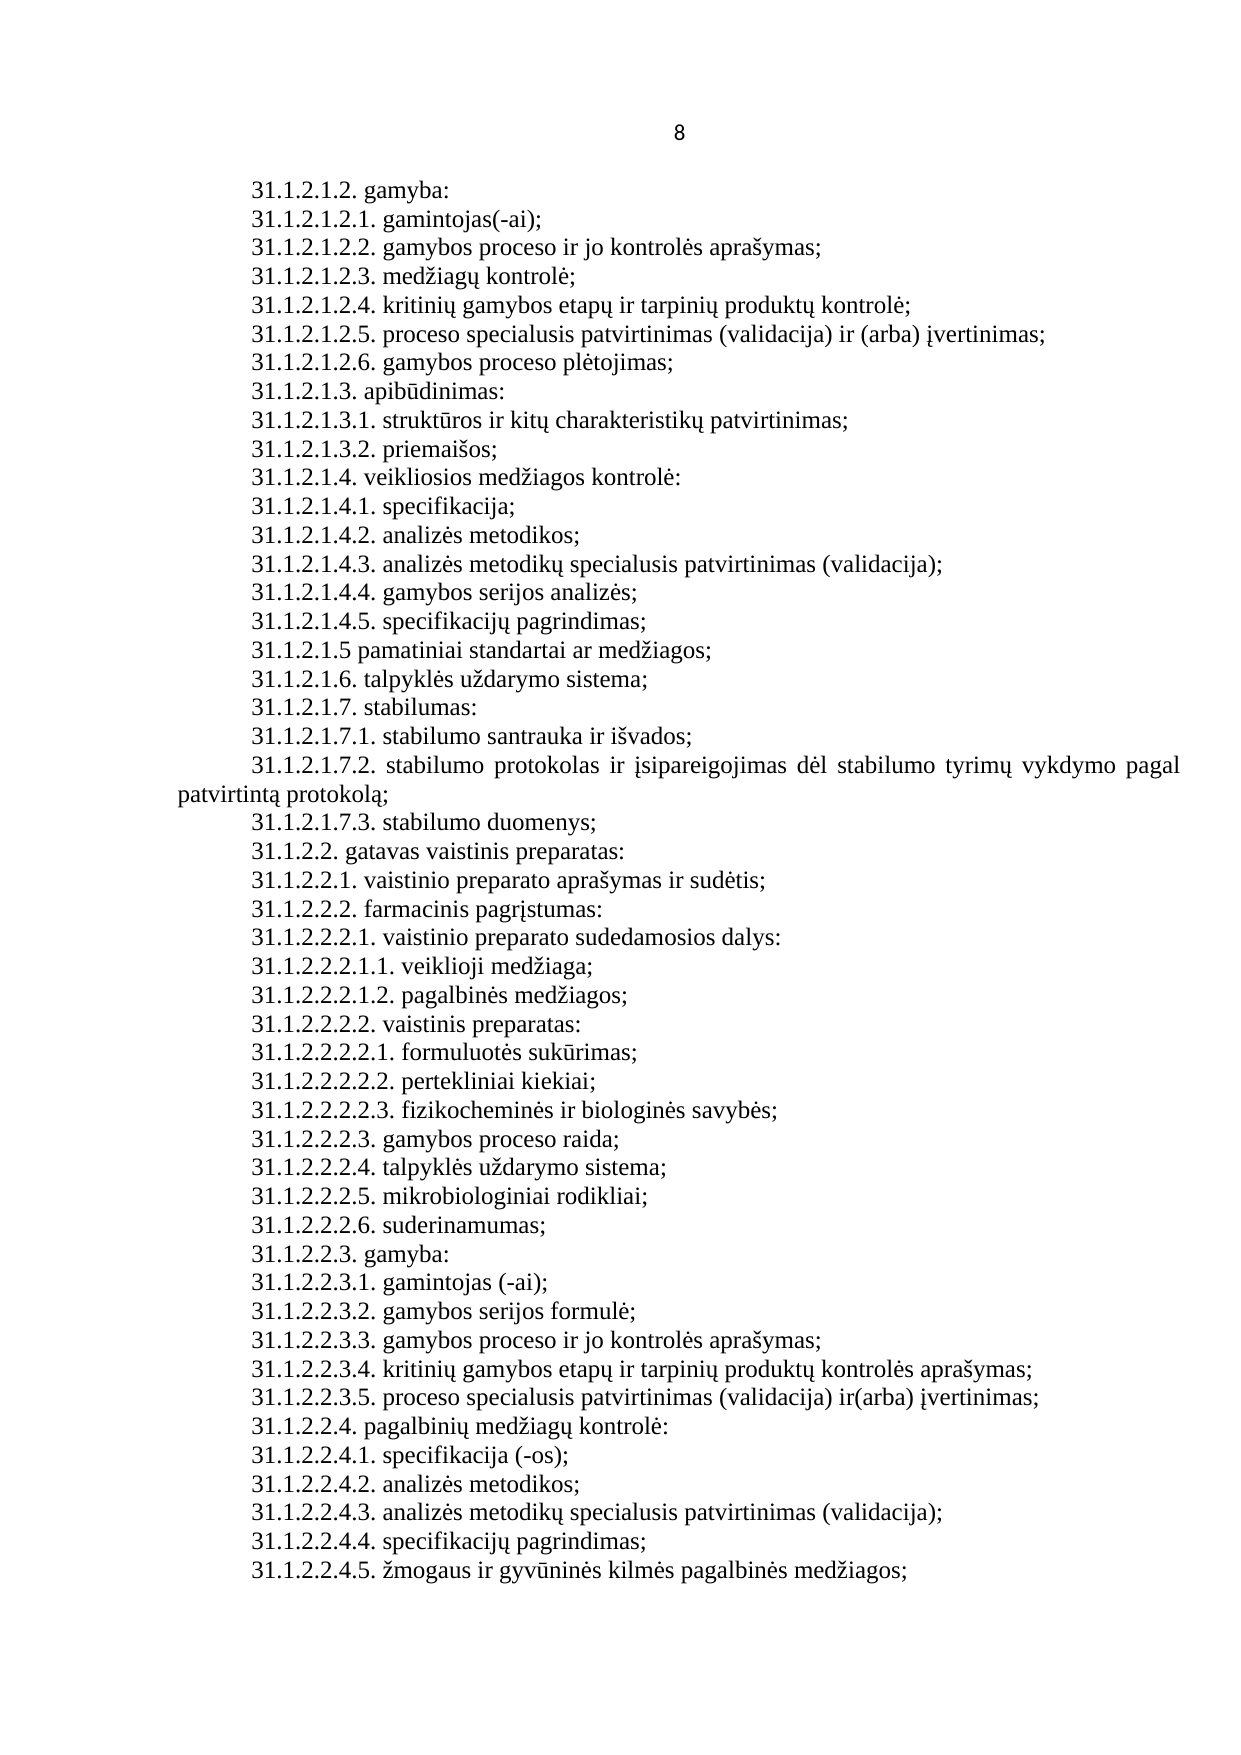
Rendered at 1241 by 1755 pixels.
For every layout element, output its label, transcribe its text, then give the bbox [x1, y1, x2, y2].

text 31.1.2.1.7.1. stabilumo santrauka ir išvados; [177, 721, 1181, 750]
text 31.1.2.1.3. apibūdinimas: [177, 376, 1181, 405]
text 31.1.2.2.2.2.2. pertekliniai kiekiai; [177, 1066, 1181, 1095]
text 31.1.2.2.3.1. gamintojas (-ai); [177, 1267, 1181, 1296]
text 31.1.2.2.3.4. kritinių gamybos etapų ir tarpinių produktų kontrolės aprašymas; [177, 1354, 1181, 1382]
text 31.1.2.1.4.1. specifikacija; [177, 491, 1181, 520]
text 31.1.2.1.2.6. gamybos proceso plėtojimas; [177, 347, 1181, 376]
text 31.1.2.2.2.6. suderinamumas; [177, 1210, 1181, 1239]
text 31.1.2.2.3.3. gamybos proceso ir jo kontrolės aprašymas; [177, 1325, 1181, 1354]
text 31.1.2.2.2.4. talpyklės uždarymo sistema; [177, 1152, 1181, 1181]
text 31.1.2.2.2.5. mikrobiologiniai rodikliai; [177, 1181, 1181, 1210]
text 31.1.2.1.2.5. proceso specialusis patvirtinimas (validacija) ir (arba) įvertinimas; [177, 319, 1181, 347]
text 31.1.2.2.1. vaistinio preparato aprašymas ir sudėtis; [177, 865, 1181, 894]
text 31.1.2.1.2.1. gamintojas(-ai); [177, 204, 1181, 232]
text 31.1.2.1.3.1. struktūros ir kitų charakteristikų patvirtinimas; [177, 405, 1181, 434]
text 31.1.2.2. gatavas vaistinis preparatas: [177, 836, 1181, 865]
text 31.1.2.2.4.4. specifikacijų pagrindimas; [177, 1526, 1181, 1555]
text 31.1.2.2.2.1.2. pagalbinės medžiagos; [177, 980, 1181, 1009]
text 31.1.2.1.4.3. analizės metodikų specialusis patvirtinimas (validacija); [177, 549, 1181, 577]
text 31.1.2.2.2.2. vaistinis preparatas: [177, 1009, 1181, 1037]
text 31.1.2.1.4.2. analizės metodikos; [177, 520, 1181, 549]
text 31.1.2.2.2.3. gamybos proceso raida; [177, 1124, 1181, 1152]
text 31.1.2.1.6. talpyklės uždarymo sistema; [177, 664, 1181, 692]
text 31.1.2.1.4. veikliosios medžiagos kontrolė: [177, 462, 1181, 491]
text 31.1.2.2.4.1. specifikacija (-os); [177, 1440, 1181, 1469]
text 31.1.2.1.7. stabilumas: [177, 692, 1181, 721]
text 31.1.2.2.2.1. vaistinio preparato sudedamosios dalys: [177, 922, 1181, 951]
text 31.1.2.2.3.2. gamybos serijos formulė; [177, 1296, 1181, 1325]
text 31.1.2.2.2.2.3. fizikocheminės ir biologinės savybės; [177, 1095, 1181, 1124]
text 31.1.2.2.3.5. proceso specialusis patvirtinimas (validacija) ir(arba) įvertinimas; [177, 1382, 1181, 1411]
text 31.1.2.1.4.4. gamybos serijos analizės; [177, 577, 1181, 606]
text 31.1.2.2.4.3. analizės metodikų specialusis patvirtinimas (validacija); [177, 1497, 1181, 1526]
text 31.1.2.2.4.5. žmogaus ir gyvūninės kilmės pagalbinės medžiagos; [177, 1555, 1181, 1584]
text 31.1.2.1.2.3. medžiagų kontrolė; [177, 261, 1181, 290]
text 31.1.2.2.4.2. analizės metodikos; [177, 1469, 1181, 1497]
text 31.1.2.2.4. pagalbinių medžiagų kontrolė: [177, 1411, 1181, 1440]
text 31.1.2.1.2.2. gamybos proceso ir jo kontrolės aprašymas; [177, 232, 1181, 261]
text 31.1.2.1.3.2. priemaišos; [177, 434, 1181, 462]
text 31.1.2.1.2. gamyba: [177, 175, 1181, 204]
text 31.1.2.2.2. farmacinis pagrįstumas: [177, 894, 1181, 922]
text 31.1.2.1.2.4. kritinių gamybos etapų ir tarpinių produktų kontrolė; [177, 290, 1181, 319]
text 31.1.2.2.2.2.1. formuluotės sukūrimas; [177, 1037, 1181, 1066]
text 31.1.2.1.4.5. specifikacijų pagrindimas; [177, 606, 1181, 635]
text 31.1.2.2.2.1.1. veiklioji medžiaga; [177, 951, 1181, 980]
text 31.1.2.2.3. gamyba: [177, 1239, 1181, 1267]
text 31.1.2.1.7.2. stabilumo protokolas ir įsipareigojimas dėl stabilumo tyrimų vykdymo pagal patvirtintą protokolą; [177, 750, 1181, 807]
text 31.1.2.1.5 pamatiniai standartai ar medžiagos; [177, 635, 1181, 664]
text 31.1.2.1.7.3. stabilumo duomenys; [177, 807, 1181, 836]
